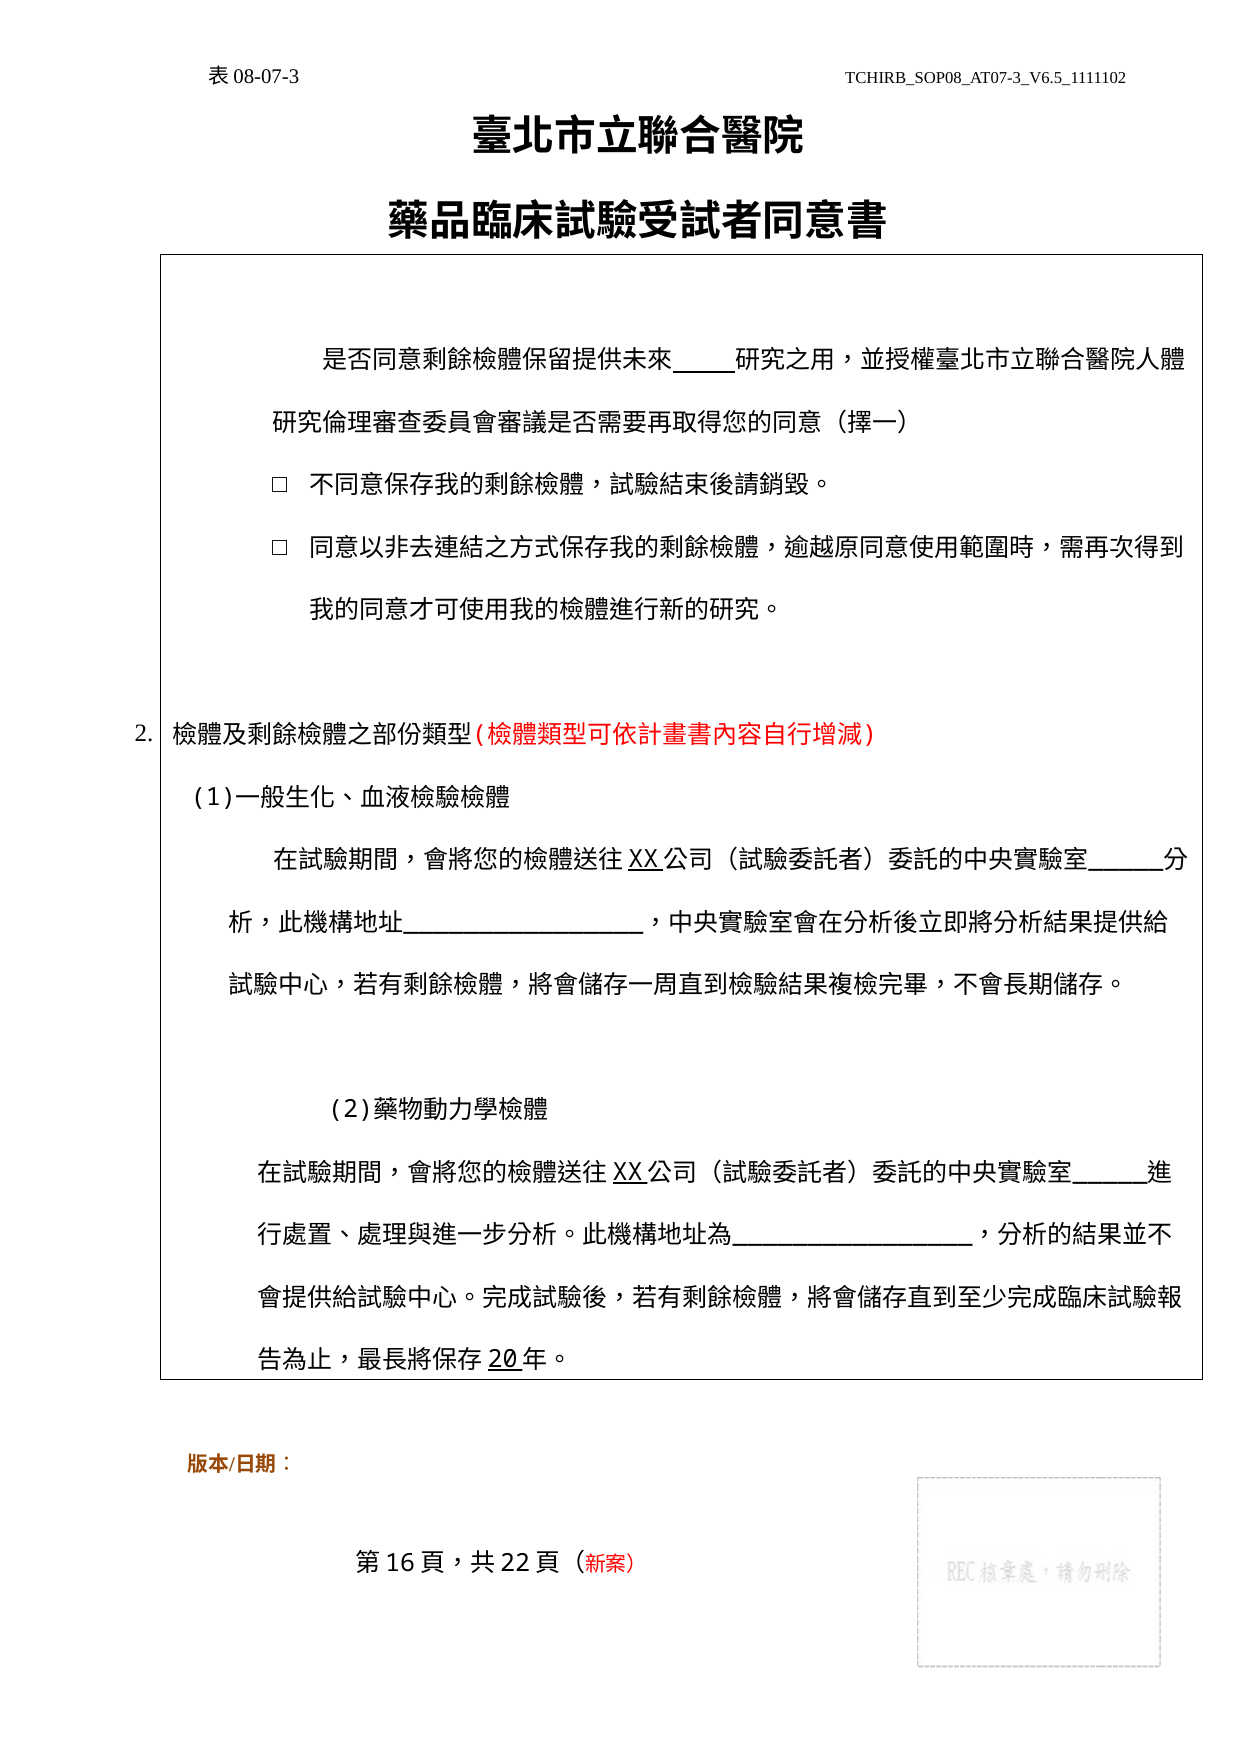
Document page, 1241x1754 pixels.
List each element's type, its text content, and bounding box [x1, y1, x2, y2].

table_cell 受試者之檢體(含其衍生物)、個人資料之保存、使用與再利用 檢體及剩餘檢體之保存與使用 檢體（含其衍生物）之保存與使用 為研究所需，我們所蒐集您的檢體，將依本試驗計畫使用，檢體將保存於__________(單位、實驗室；檢體如送至國外實驗室，請以詳敘實驗室所在國家、城市、所在及機構名稱)，直至_________年保存期限屆滿，我們將依法銷毀。為了保護您的個人隱私，我們將以一個試驗編號來代替您的名字及相關個人資料，以確認您的檢體及與相關資料受到完整保密。如果您對檢體的使用有疑慮，或您有任何想要銷毀檢體的需求，請立即與我們聯絡(聯絡人：_________電話：_________），我們即會將您的檢體銷毀。您也可以聯繫臺北市立聯合醫院人體研究倫理審查委員會(電話：(02)27093600轉3802或3846)，以協助您解決檢體在研究使用上的任何爭議。 剩餘檢體（含其衍生物）之再利用 您的生物檢體將會以專屬號碼進行編碼並在XX公司(試驗委託者)的控管下儲存最長 年。 所有新的試驗計畫者要再經由臺北市立聯合醫院人體研究倫理審查委員會審議通過，人體研究倫理審查委員會若認定新的研究超出您的同意範圍，將要求我們重新得到您的同意。 是否同意剩餘檢體保留提供未來 研究之用，並授權臺北市立聯合醫院人體研究倫理審查委員會審議是否需要再取得您的同意（擇一） 不同意保存我的剩餘檢體，試驗結束後請銷毀。 同意以非去連結之方式保存我的剩餘檢體，逾越原同意使用範圍時，需再次得到我的同意才可使用我的檢體進行新的研究。 檢體及剩餘檢體之部份類型(檢體類型可依計畫書內容自行增減) 一般生化、血液檢驗檢體 在試驗期間，會將您的檢體送往XX公司（試驗委託者）委託的中央實驗室_____分析，此機構地址________________，中央實驗室會在分析後立即將分析結果提供給試驗中心，若有剩餘檢體，將會儲存一周直到檢驗結果複檢完畢，不會長期儲存。 藥物動力學檢體 在試驗期間，會將您的檢體送往XX公司（試驗委託者）委託的中央實驗室_____進行處置、處理與進一步分析。此機構地址為________________，分析的結果並不會提供給試驗中心。完成試驗後，若有剩餘檢體，將會儲存直到至少完成臨床試驗報告為止，最長將保存20年。 生物標記檢體/遺傳學檢體 在試驗期間，會將您的檢體送往XX公司（試驗委託者）委託的中央實驗室_____進行處置、處理與進一步分析。此機構地址為________________，中央實驗室會/不會在分析後將實驗室結果提供給試驗中心，完成臨床試驗後，若有剩餘檢體，將保存於_________________，最長將保存20年。 生物標記檢體/遺傳學檢體 在試驗期間，會將您的檢體送往XX公司（試驗委託者）委託的中央實驗室_____進行處置、處理與進一步分析。此機構地址為________________，此探索性生物標記檢體/探索性遺傳學檢體於中央實驗室分析完成後，會/不會將結果會提供給試驗機構。有些探索性試驗將於主試驗完成後才會進行分析，主試驗結束後，如果仍有剩餘檢體/未分析之檢體，將由_________________保存最長將保存 20年，自主試驗結束後起算。 3. 個人資料 在試驗期間，依據試驗計畫類型與您所授權的內容，我們將蒐集與您有關的病歷資料、醫療記錄、量表、問卷等資料與資訊，並以一個試驗編號來代替您的名字及相關個人資料。前述資料與資訊若為紙本型式，將會與本同意書分開存放在試驗機構之上鎖櫃中；若為電子方式儲存或建檔以供統計與分析之用，將會存放於設有密碼與適當防毒軟體之專屬電腦內（本案有關紙本與電子資料之保存管理事宜，僅為撰寫範例，得依各試驗案實際狀況酌予補充與修正）。所有資料與資訊將會保存至藥品於我國上市後至少兩年，若試驗藥品終止研發則保存至試驗正式停止後至少二年，至多將保存至藥品上市後或試驗正式停止後 年，屆時將予以銷毀。上述資料與資訊若傳輸至國外分析與統計，您仍會獲得與我國法規相符的保障，計畫主持人與相關團隊將儘力確保您的個人資料獲得妥善保護。 4. 基因檢測結果 以下內容請依據狀況擇一填寫 填寫範例一：如果基因檢測結果有任何新資訊，是否需要提供資訊告知您: 需要告知 不需要告知 填寫範例二：基因檢測結果不會告知個別患者檢測結果。 [161, 255, 1202, 1379]
